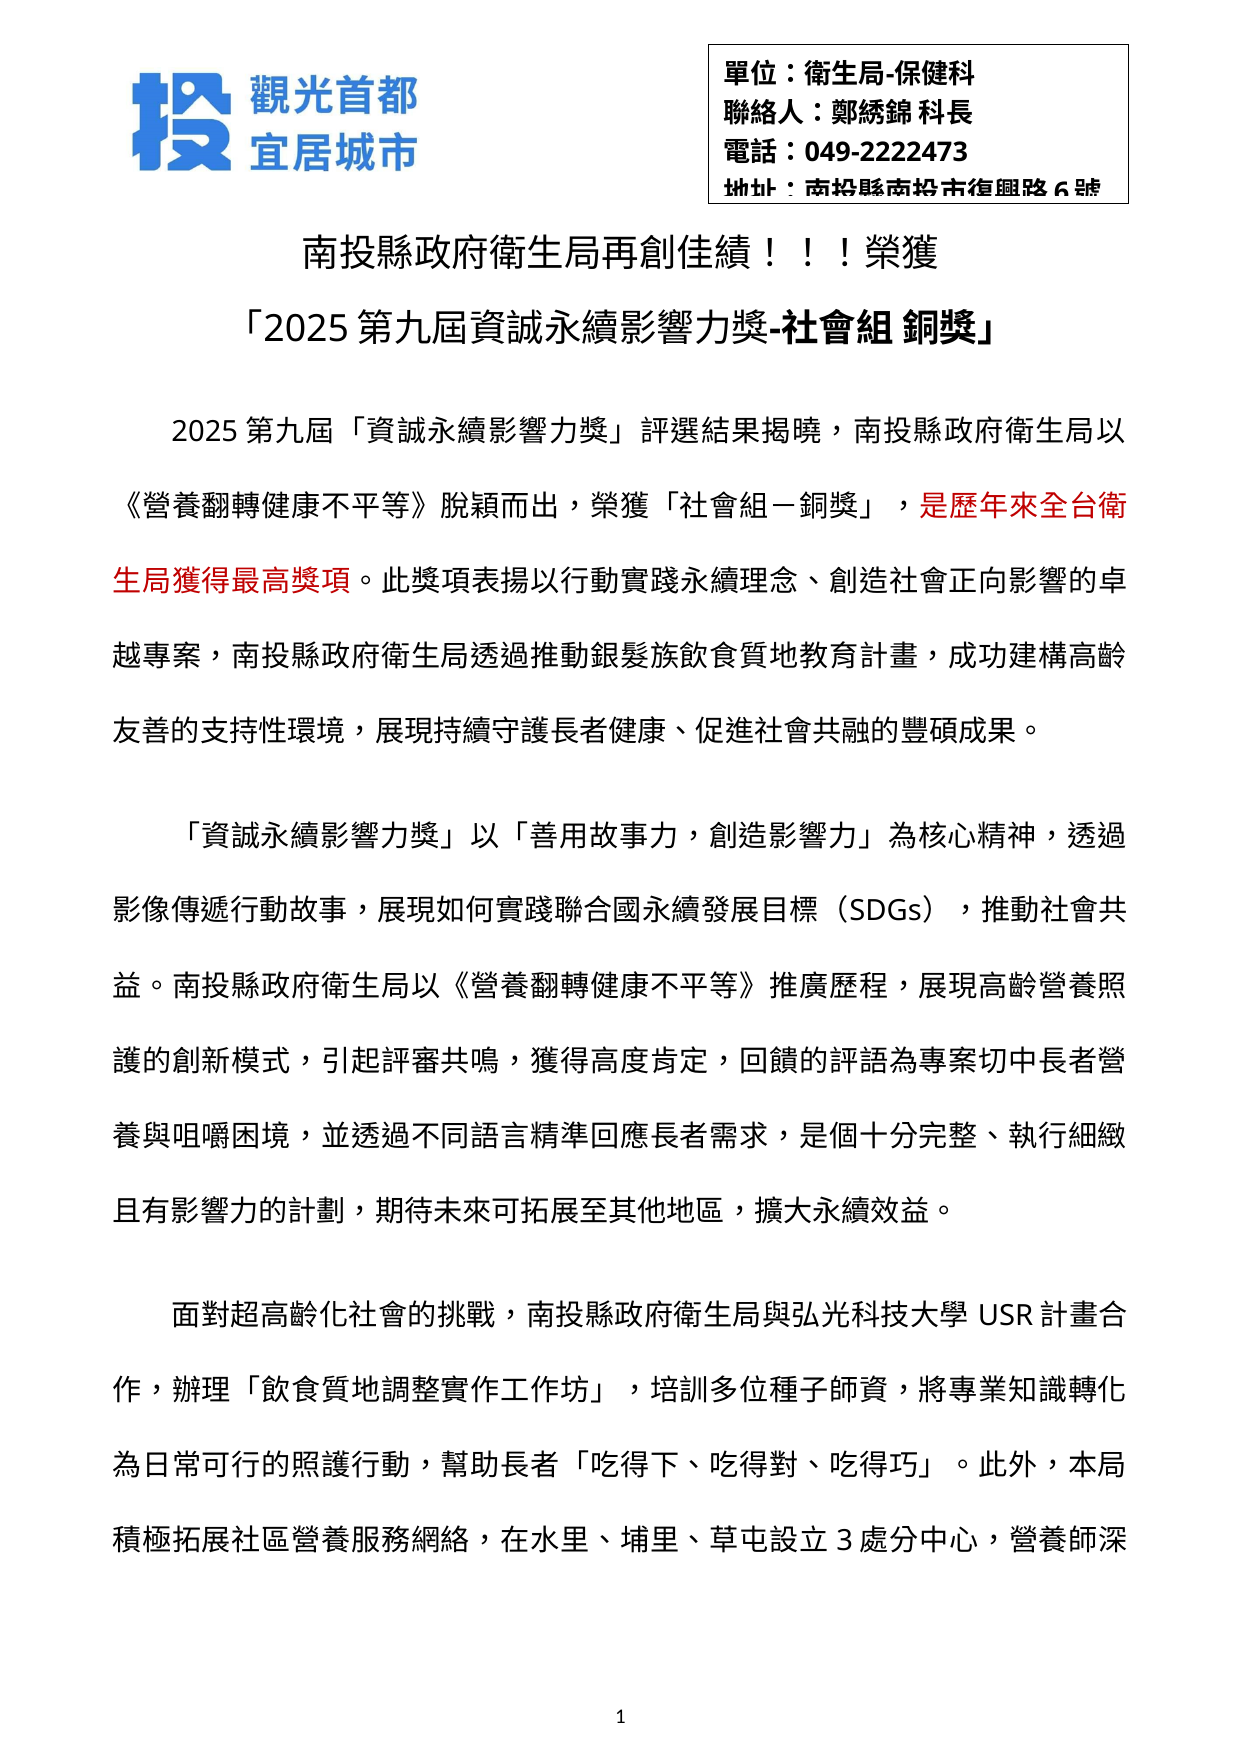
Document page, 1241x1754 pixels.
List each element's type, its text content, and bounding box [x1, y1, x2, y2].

picture [121, 67, 428, 174]
text 面對超高齡化社會的挑戰，南投縣政府衛生局與弘光科技大學USR計畫合作，辦理「飲食質地調整實作工作坊」，培訓多位種子師資，將專業知識轉化為日常可行的照護行動，幫助長者「吃得下、吃得對、吃得巧」。此外，本局積極拓展社區營養服務網絡，在水里、埔里、草屯設立3處分中心，營養師深 [112, 1275, 1128, 1575]
text 單位：衛生局-保健科 [723, 52, 1113, 91]
subtitle 南投縣政府衛生局再創佳績！！！榮獲 「2025第九屆資誠永續影響力獎-社會組 銅獎」 [112, 212, 1128, 362]
text 「資誠永續影響力獎」以「善用故事力，創造影響力」為核心精神，透過影像傳遞行動故事，展現如何實踐聯合國永續發展目標（SDGs），推動社會共益。南投縣政府衛生局以《營養翻轉健康不平等》推廣歷程，展現高齡營養照護的創新模式，引起評審共鳴，獲得高度肯定，回饋的評語為專案切中長者營養與咀嚼困境，並透過不同語言精準回應長者需求，是個十分完整、執行細緻且有影響力的計劃，期待未來可拓展至其他地區，擴大永續效益。 [112, 796, 1128, 1246]
text 2025第九屆「資誠永續影響力獎」評選結果揭曉，南投縣政府衛生局以《營養翻轉健康不平等》脫穎而出，榮獲「社會組－銅獎」，是歷年來全台衛生局獲得最高獎項。此獎項表揚以行動實踐永續理念、創造社會正向影響的卓越專案，南投縣政府衛生局透過推動銀髮族飲食質地教育計畫，成功建構高齡友善的支持性環境，展現持續守護長者健康、促進社會共融的豐碩成果。 [112, 392, 1128, 767]
text 聯絡人：鄭綉錦 科長 電話：049-2222473 [723, 91, 1113, 170]
text 地址：南投縣南投市復興路6號 [723, 170, 1113, 196]
